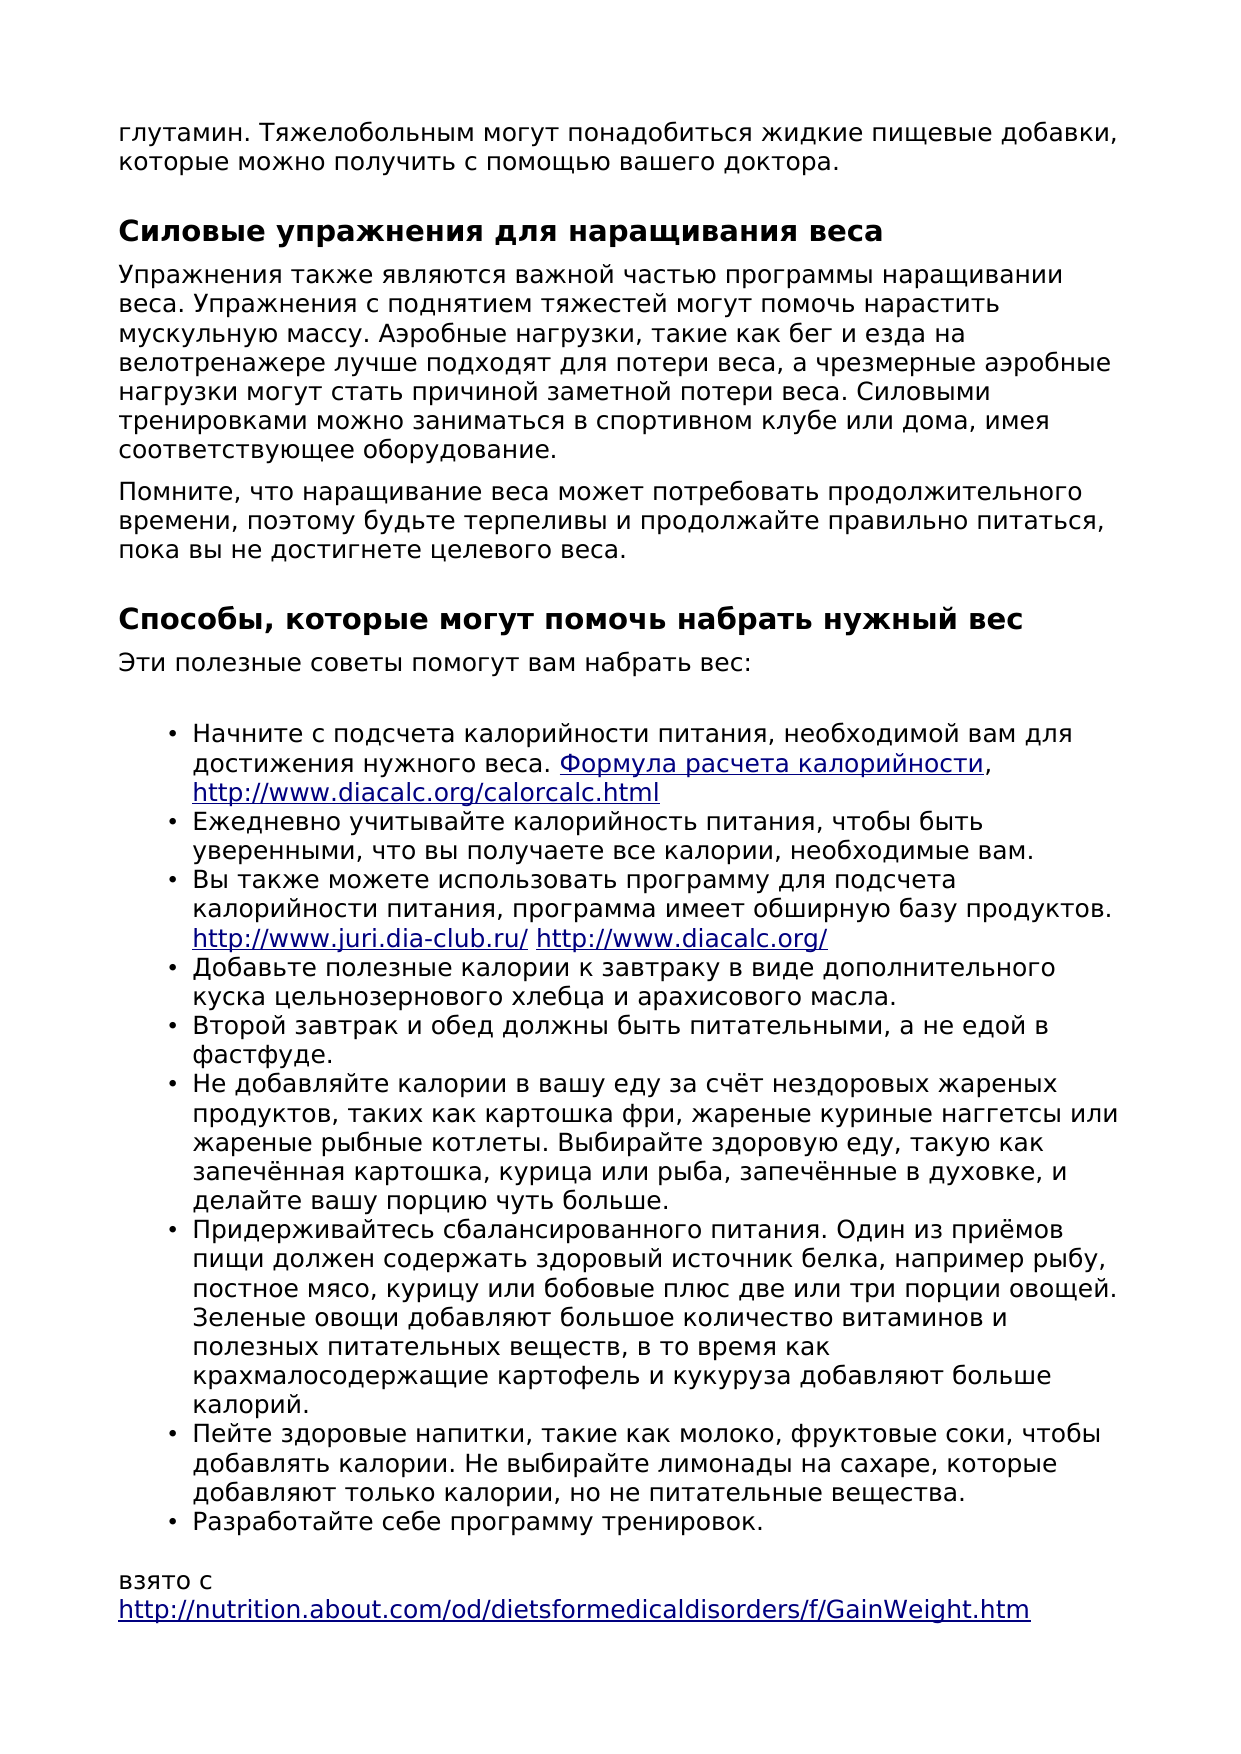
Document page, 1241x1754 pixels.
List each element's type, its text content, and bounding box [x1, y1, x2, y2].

list Разработайте себе программу тренировок. [177, 1507, 1122, 1536]
subtitle Способы, которые могут помочь набрать нужный вес [118, 602, 1122, 636]
list Пейте здоровые напитки, такие как молоко, фруктовые соки, чтобы добавлять калории. Не выбирайте лимонады на сахаре, которые добавляют только калории, но не питательные вещества. [177, 1420, 1122, 1507]
text Эти полезные советы помогут вам набрать вес: [118, 648, 1122, 678]
text Помните, что наращивание веса может потребовать продолжительного времени, поэтому будьте терпеливы и продолжайте правильно питаться, пока вы не достигнете целевого веса. [118, 477, 1122, 564]
text Упражнения также являются важной частью программы наращивании веса. Упражнения с поднятием тяжестей могут помочь нарастить мускульную массу. Аэробные нагрузки, такие как бег и езда на велотренажере лучше подходят для потери веса, а чрезмерные аэробные нагрузки могут стать причиной заметной потери веса. Силовыми тренировками можно заниматься в спортивном клубе или дома, имея соответствующее оборудование. [118, 260, 1122, 464]
text взято с http://nutrition.about.com/od/dietsformedicaldisorders/f/GainWeight.htm [118, 1566, 1122, 1624]
list Не добавляйте калории в вашу еду за счёт нездоровых жареных продуктов, таких как картошка фри, жареные куриные наггетсы или жареные рыбные котлеты. Выбирайте здоровую еду, такую как запечённая картошка, курица или рыба, запечённые в духовке, и делайте вашу порцию чуть больше. [177, 1070, 1122, 1216]
list Начните с подсчета калорийности питания, необходимой вам для достижения нужного веса. Формула расчета калорийности, http://www.diacalc.org/calorcalc.html [177, 720, 1122, 807]
list Добавьте полезные калории к завтраку в виде дополнительного куска цельнозернового хлебца и арахисового масла. [177, 953, 1122, 1011]
subtitle Силовые упражнения для наращивания веса [118, 214, 1122, 248]
list Второй завтрак и обед должны быть питательными, а не едой в фастфуде. [177, 1011, 1122, 1070]
list Ежедневно учитывайте калорийность питания, чтобы быть уверенными, что вы получаете все калории, необходимые вам. [177, 807, 1122, 866]
list Придерживайтесь сбалансированного питания. Один из приёмов пищи должен содержать здоровый источник белка, например рыбу, постное мясо, курицу или бобовые плюс две или три порции овощей. Зеленые овощи добавляют большое количество витаминов и полезных питательных веществ, в то время как крахмалосодержащие картофель и кукуруза добавляют больше калорий. [177, 1216, 1122, 1420]
text глутамин. Тяжелобольным могут понадобиться жидкие пищевые добавки, которые можно получить с помощью вашего доктора. [118, 118, 1122, 176]
list Вы также можете использовать программу для подсчета калорийности питания, программа имеет обширную базу продуктов. http://www.juri.dia-club.ru/ http://www.diacalc.org/ [177, 866, 1122, 953]
